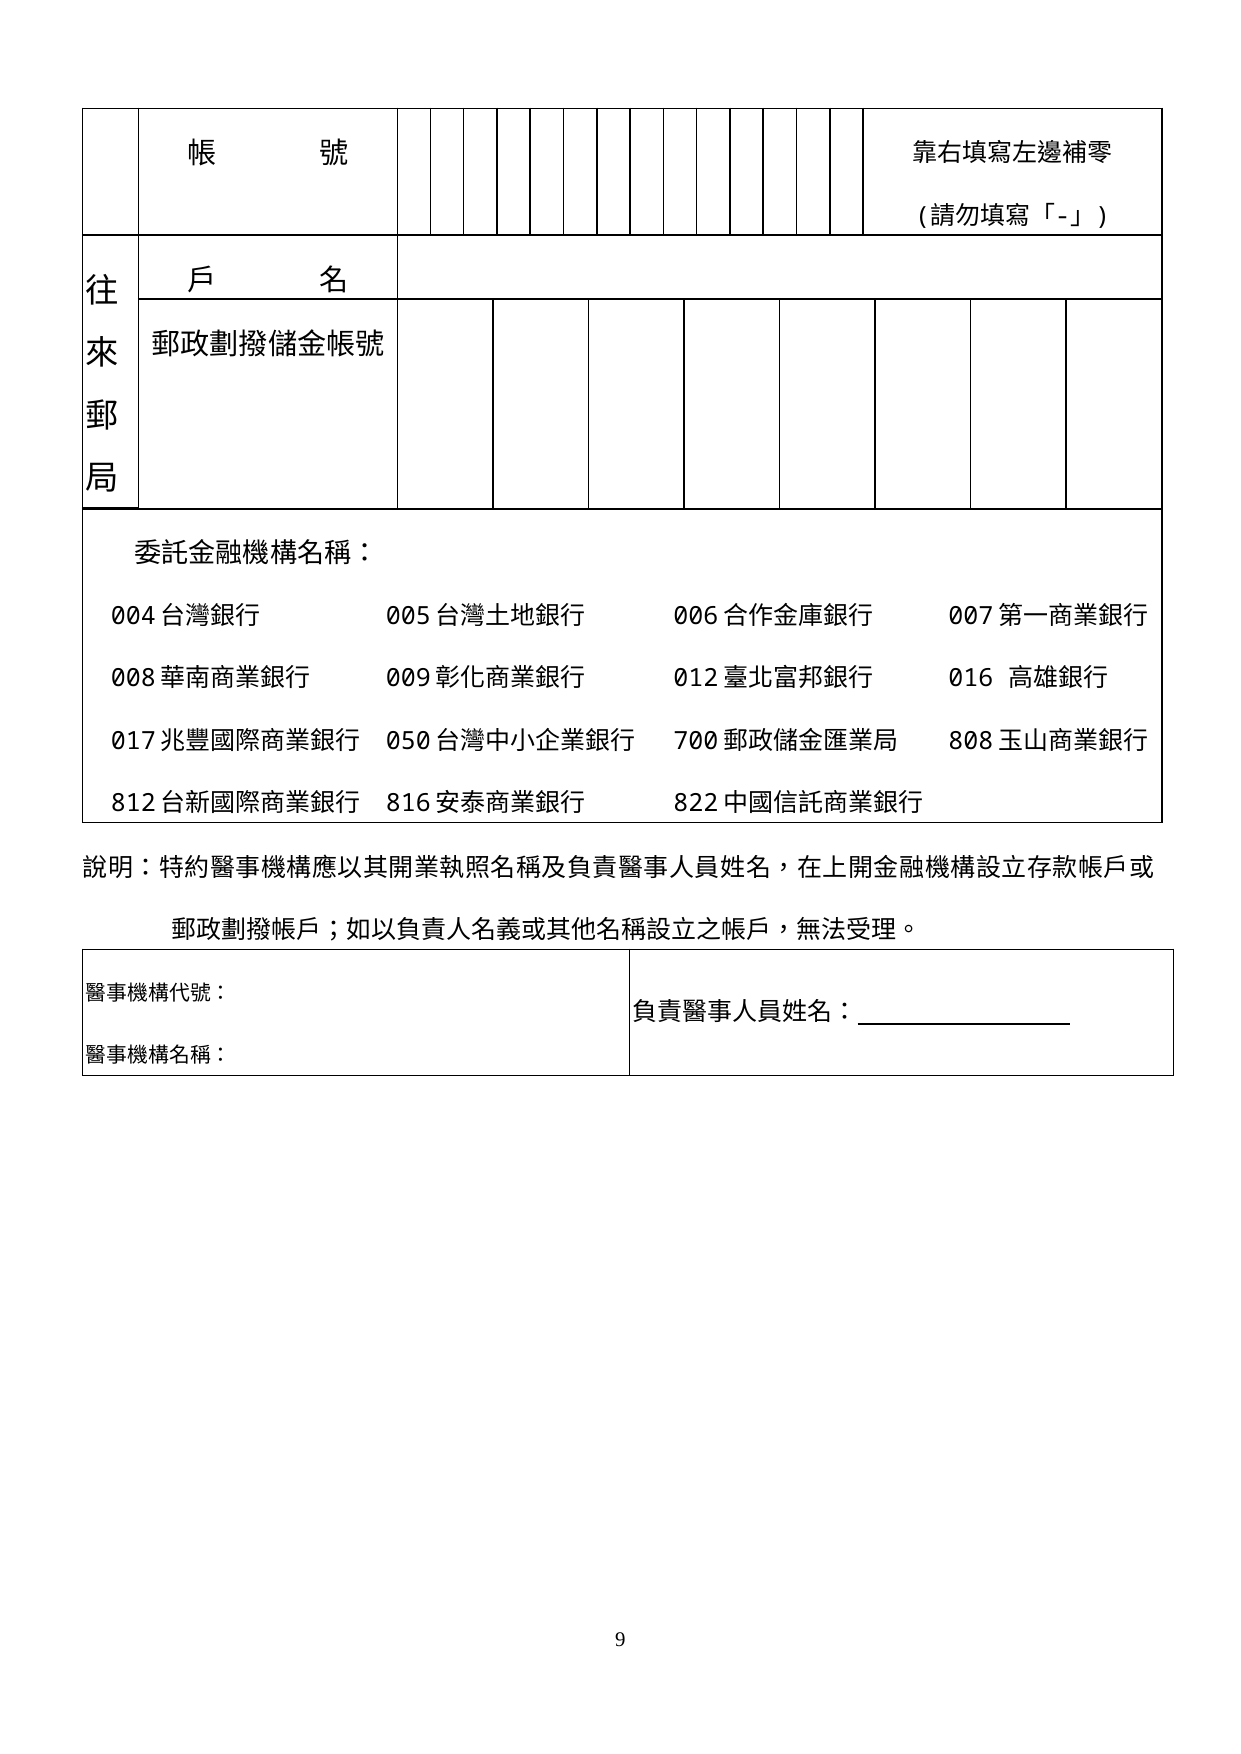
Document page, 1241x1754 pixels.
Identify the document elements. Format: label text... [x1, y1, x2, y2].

table_cell [631, 109, 663, 234]
table_cell [598, 109, 629, 234]
table_cell [398, 300, 492, 508]
table_cell [780, 300, 874, 508]
table_cell [494, 300, 588, 508]
table_header 負責醫事人員姓名： [630, 950, 1173, 1074]
table_cell [685, 300, 779, 508]
table_cell [1067, 300, 1161, 508]
table_header 醫事機構代號： 醫事機構名稱： [83, 950, 629, 1074]
table_header [83, 109, 138, 234]
table_cell [564, 109, 596, 234]
table_cell 帳 號 [139, 109, 397, 234]
table_cell [664, 109, 696, 234]
table_cell [589, 300, 683, 508]
table_cell [431, 109, 463, 234]
table_cell [764, 109, 796, 234]
table_cell [398, 236, 1161, 298]
table_cell [876, 300, 970, 508]
table_cell [731, 109, 762, 234]
table_cell [971, 300, 1065, 508]
table_cell 往來郵局 [83, 236, 138, 507]
table_cell [498, 109, 529, 234]
table_cell [831, 109, 862, 234]
table_cell [398, 109, 430, 234]
table_cell 委託金融機構名稱： 004台灣銀行 005台灣土地銀行 006合作金庫銀行 007第一商業銀行 008華南商業銀行 009彰化商業銀行 012臺北富邦銀行 016 高雄銀行 017兆豐國際商業銀行 050台灣中小企業銀行 700郵政儲金匯業局 808玉山商業銀行 812台新國際商業銀行 816安泰商業銀行 822中國信託商業銀行 [83, 510, 1161, 822]
table_cell 靠右填寫左邊補零 (請勿填寫「-」) [864, 109, 1161, 234]
table_cell 郵政劃撥儲金帳號 [139, 300, 397, 508]
table_cell 戶 名 [139, 236, 397, 298]
text 說明：特約醫事機構應以其開業執照名稱及負責醫事人員姓名，在上開金融機構設立存款帳戶或郵政劃撥帳戶；如以負責人名義或其他名稱設立之帳戶，無法受理。 [83, 823, 1157, 948]
table_cell [464, 109, 496, 234]
table_cell [697, 109, 729, 234]
table_cell [531, 109, 563, 234]
table_cell [797, 109, 829, 234]
